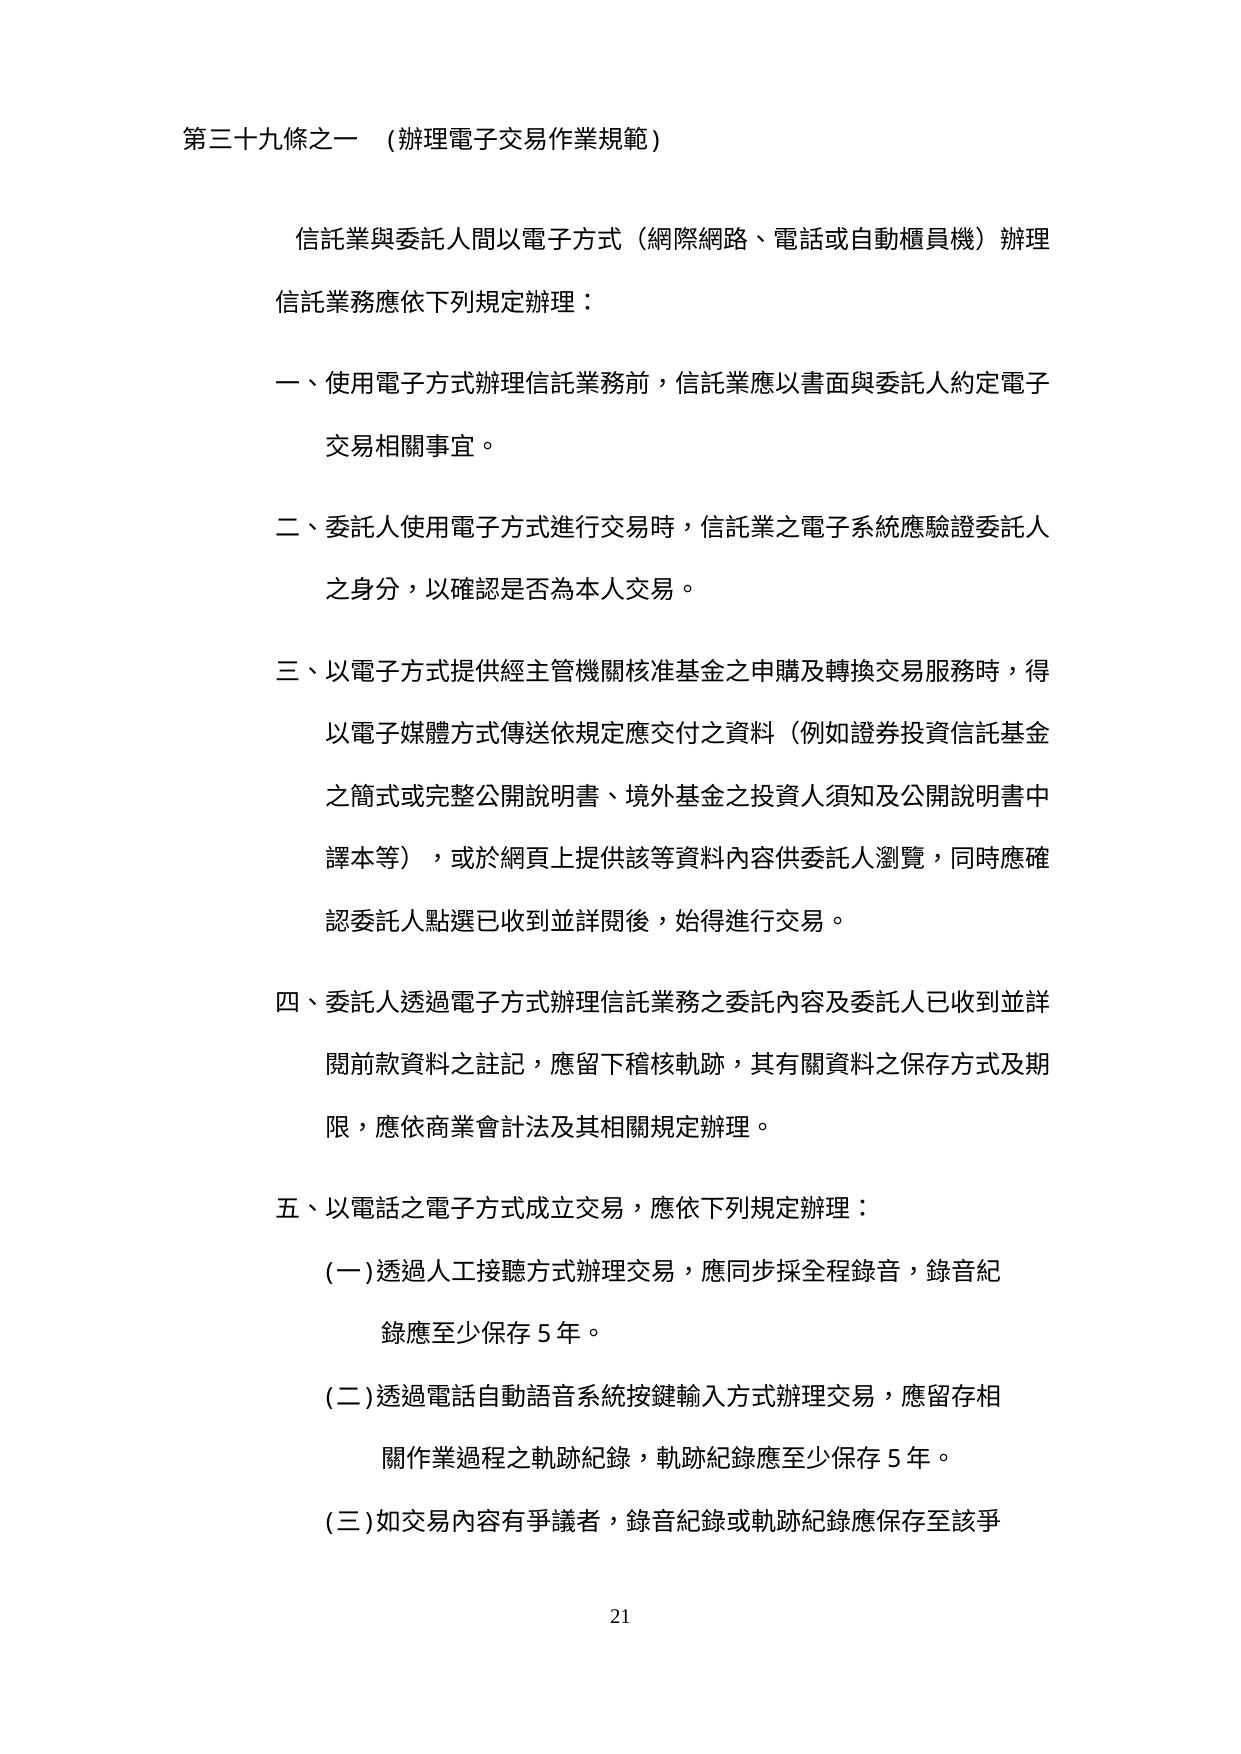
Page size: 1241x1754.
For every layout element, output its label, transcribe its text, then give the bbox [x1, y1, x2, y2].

text (二)透過電話自動語音系統按鍵輸入方式辦理交易，應留存相 [322, 1352, 1053, 1415]
text (三)如交易內容有爭議者，錄音紀錄或軌跡紀錄應保存至該爭 [322, 1477, 1053, 1540]
text (一)透過人工接聽方式辦理交易，應同步採全程錄音，錄音紀 [322, 1227, 1053, 1290]
text 五、以電話之電子方式成立交易，應依下列規定辦理： [275, 1165, 1053, 1227]
text 四、委託人透過電子方式辦理信託業務之委託內容及委託人已收到並詳閱前款資料之註記，應留下稽核軌跡，其有關資料之保存方式及期限，應依商業會計法及其相關規定辦理。 [275, 959, 1053, 1146]
text 錄應至少保存5年。 [322, 1290, 1053, 1352]
text 三、以電子方式提供經主管機關核准基金之申購及轉換交易服務時，得以電子媒體方式傳送依規定應交付之資料（例如證券投資信託基金之簡式或完整公開說明書、境外基金之投資人須知及公開說明書中譯本等），或於網頁上提供該等資料內容供委託人瀏覽，同時應確認委託人點選已收到並詳閱後，始得進行交易。 [275, 627, 1053, 940]
text 二、委託人使用電子方式進行交易時，信託業之電子系統應驗證委託人之身分，以確認是否為本人交易。 [275, 484, 1053, 609]
text 信託業與委託人間以電子方式（網際網路、電話或自動櫃員機）辦理信託業務應依下列規定辦理： [187, 196, 1053, 321]
text 第三十九條之一 (辦理電子交易作業規範) [182, 96, 1053, 159]
text 一、使用電子方式辦理信託業務前，信託業應以書面與委託人約定電子交易相關事宜。 [275, 340, 1053, 465]
text 關作業過程之軌跡紀錄，軌跡紀錄應至少保存5年。 [322, 1415, 1053, 1477]
